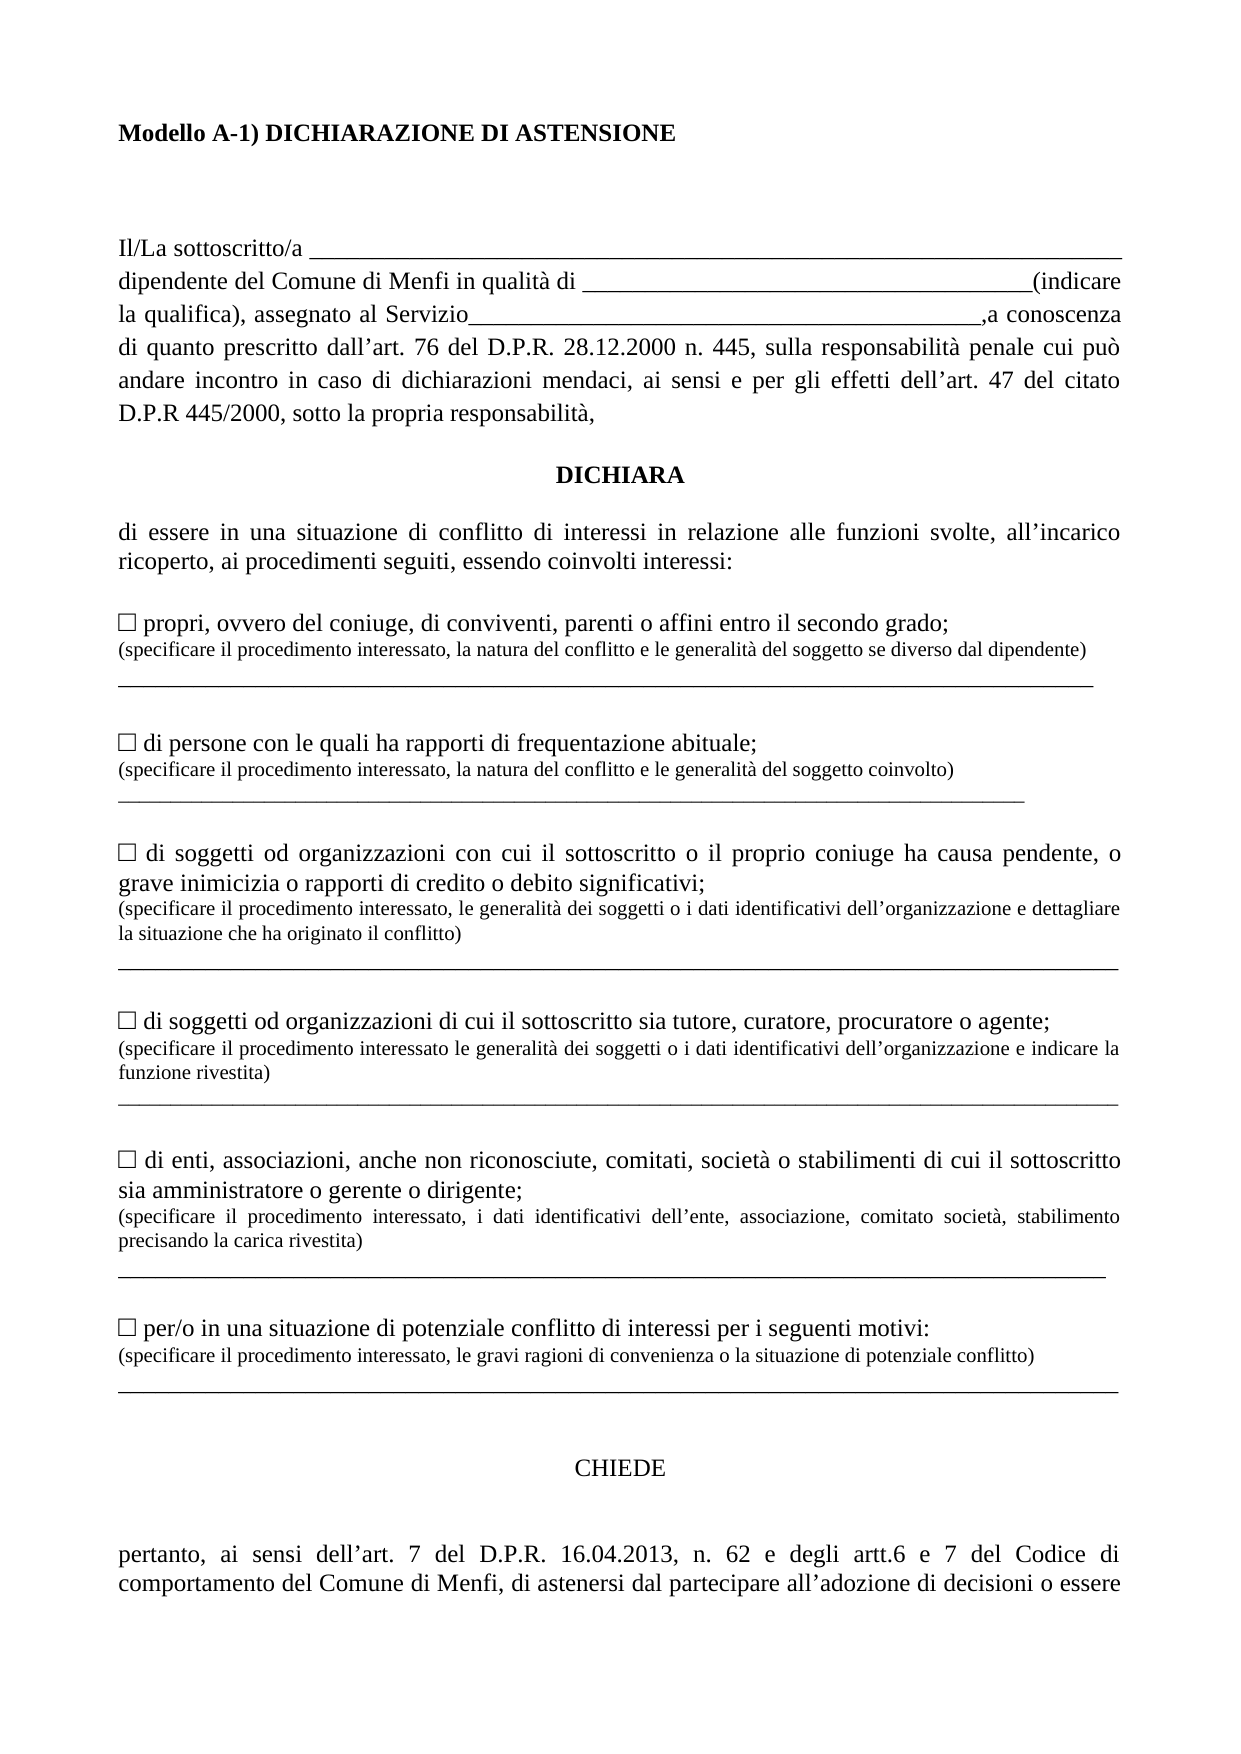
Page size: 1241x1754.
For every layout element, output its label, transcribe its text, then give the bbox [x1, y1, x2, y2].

text □ di soggetti od organizzazioni di cui il sottoscritto sia tutore, curatore, procuratore o agente; [118, 1002, 1122, 1036]
text □ di persone con le quali ha rapporti di frequentazione abituale; [118, 724, 1122, 757]
text □ di enti, associazioni, anche non riconosciute, comitati, società o stabilimenti di cui il sottoscritto sia amministratore o gerente o dirigente; [118, 1141, 1122, 1203]
text □ per/o in una situazione di potenziale conflitto di interessi per i seguenti motivi: [118, 1309, 1122, 1343]
text ________________________________________________________________________________ [118, 1367, 1122, 1396]
text □ propri, ovvero del coniuge, di conviventi, parenti o affini entro il secondo grado; [118, 604, 1122, 637]
text ________________________________________________________________________________ [118, 944, 1122, 973]
text Il/La sottoscritto/a _________________________________________________________________ dipendente del Comune di Menfi in qualità di ____________________________________(indicare la qualifica), assegnato al Servizio_________________________________________,a conoscenza di quanto prescritto dall’art. 76 del D.P.R. 28.12.2000 n. 445, sulla responsabilità penale cui può andare incontro in caso di dichiarazioni mendaci, ai sensi e per gli effetti dell’art. 47 del citato D.P.R 445/2000, sotto la propria responsabilità, [118, 233, 1122, 427]
text (specificare il procedimento interessato, le generalità dei soggetti o i dati identificativi dell’organizzazione e dettagliare la situazione che ha originato il conflitto) [118, 896, 1122, 944]
text di essere in una situazione di conflitto di interessi in relazione alle funzioni svolte, all’incarico ricoperto, ai procedimenti seguiti, essendo coinvolti interessi: [118, 517, 1122, 575]
text CHIEDE [118, 1453, 1122, 1482]
text (specificare il procedimento interessato, le gravi ragioni di convenienza o la situazione di potenziale conflitto) [118, 1343, 1122, 1367]
text (specificare il procedimento interessato, la natura del conflitto e le generalità del soggetto coinvolto) [118, 757, 1122, 781]
text (specificare il procedimento interessato, la natura del conflitto e le generalità del soggetto se diverso dal dipendente) [118, 637, 1122, 661]
text _______________________________________________________________________________________ [118, 781, 1122, 805]
text DICHIARA [118, 460, 1122, 489]
text (specificare il procedimento interessato le generalità dei soggetti o i dati identificativi dell’organizzazione e indicare la funzione rivestita) [118, 1036, 1122, 1084]
text ________________________________________________________________________________________________ [118, 1084, 1122, 1108]
text _______________________________________________________________________________ [118, 1252, 1122, 1280]
text □ di soggetti od organizzazioni con cui il sottoscritto o il proprio coniuge ha causa pendente, o grave inimicizia o rapporti di credito o debito significativi; [118, 834, 1122, 896]
text pertanto, ai sensi dell’art. 7 del D.P.R. 16.04.2013, n. 62 e degli artt.6 e 7 del Codice di comportamento del Comune di Menfi, di astenersi dal partecipare all’adozione di decisioni o essere [118, 1539, 1122, 1597]
text Modello A-1) DICHIARAZIONE DI ASTENSIONE [118, 118, 1122, 147]
text (specificare il procedimento interessato, i dati identificativi dell’ente, associazione, comitato società, stabilimento precisando la carica rivestita) [118, 1203, 1122, 1252]
text ______________________________________________________________________________ [118, 661, 1122, 690]
